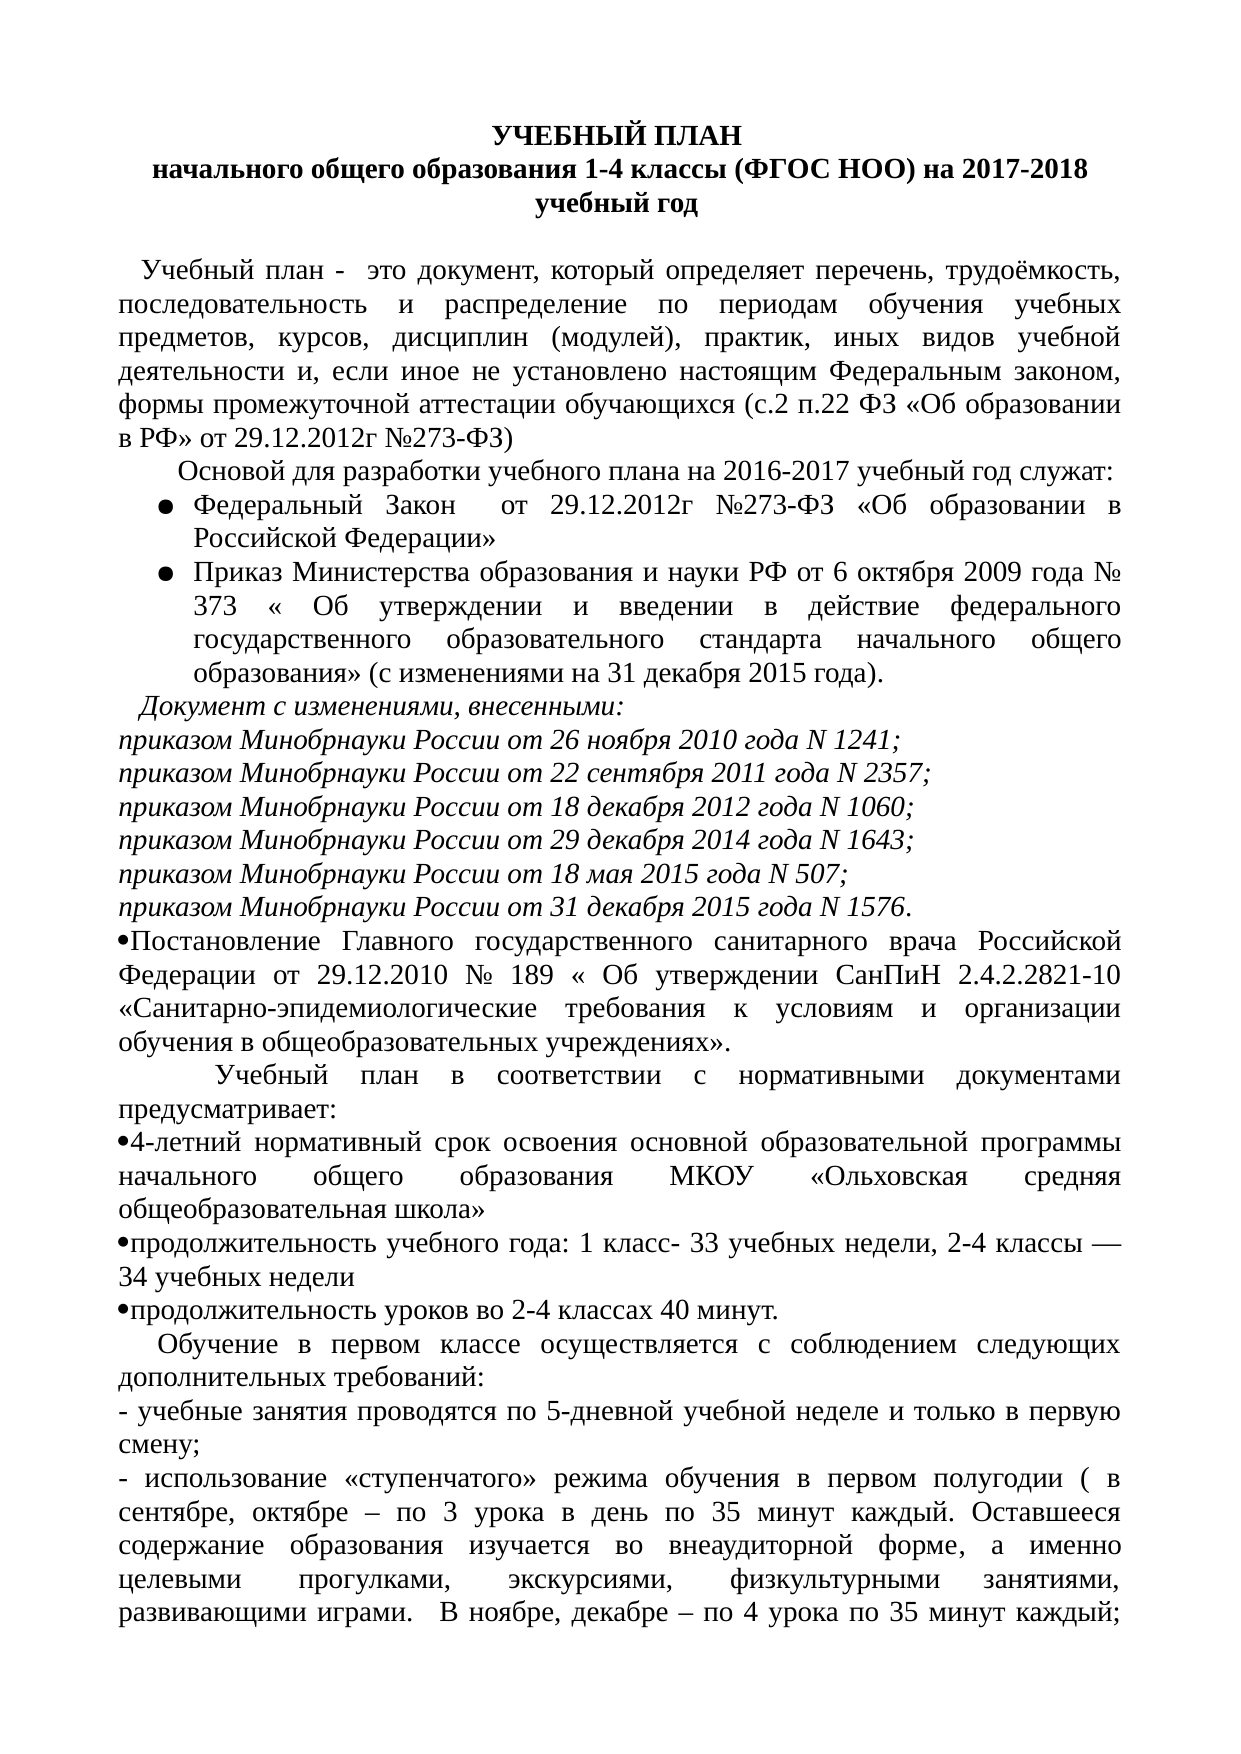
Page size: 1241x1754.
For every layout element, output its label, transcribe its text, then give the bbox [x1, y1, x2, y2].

list - использование «ступенчатого» режима обучения в первом полугодии ( в сентябре, октябре – по 3 урока в день по 35 минут каждый. Оставшееся содержание образования изучается во внеаудиторной форме, а именно целевыми прогулками, экскурсиями, физкультурными занятиями, развивающими играми. В ноябре, декабре – по 4 урока по 35 минут каждый; [118, 1460, 1122, 1628]
text Основой для разработки учебного плана на 2016-2017 учебный год служат: [118, 453, 1122, 487]
text приказом Минобрнауки России от 29 декабря 2014 года N 1643; [118, 822, 1122, 856]
text приказом Минобрнауки России от 26 ноября 2010 года N 1241; [118, 722, 1122, 755]
text приказом Минобрнауки России от 18 декабря 2012 года N 1060; [118, 789, 1122, 822]
text приказом Минобрнауки России от 22 сентября 2011 года N 2357; [118, 755, 1122, 789]
text приказом Минобрнауки России от 31 декабря 2015 года N 1576. [118, 889, 1122, 923]
text начального общего образования 1-4 классы (ФГОС НОО) на 2017-2018 учебный год [118, 152, 1122, 219]
text Документ с изменениями, внесенными: [118, 688, 1122, 722]
text УЧЕБНЫЙ ПЛАН [118, 118, 1122, 152]
list - учебные занятия проводятся по 5-дневной учебной неделе и только в первую смену; [118, 1393, 1122, 1460]
list Постановление Главного государственного санитарного врача Российской Федерации от 29.12.2010 № 189 « Об утверждении СанПиН 2.4.2.2821-10 «Санитарно-эпидемиологические требования к условиям и организации обучения в общеобразовательных учреждениях». [118, 923, 1122, 1057]
text Учебный план - это документ, который определяет перечень, трудоёмкость, последовательность и распределение по периодам обучения учебных предметов, курсов, дисциплин (модулей), практик, иных видов учебной деятельности и, если иное не установлено настоящим Федеральным законом, формы промежуточной аттестации обучающихся (с.2 п.22 ФЗ «Об образовании в РФ» от 29.12.2012г №273-ФЗ) [118, 252, 1122, 453]
list продолжительность уроков во 2-4 классах 40 минут. [118, 1292, 1122, 1326]
list 4-летний нормативный срок освоения основной образовательной программы начального общего образования МКОУ «Ольховская средняя общеобразовательная школа» [118, 1124, 1122, 1225]
list Обучение в первом классе осуществляется с соблюдением следующих дополнительных требований: [118, 1326, 1122, 1393]
text приказом Минобрнауки России от 18 мая 2015 года N 507; [118, 856, 1122, 889]
list Федеральный Закон от 29.12.2012г №273-ФЗ «Об образовании в Российской Федерации» [156, 487, 1122, 554]
list продолжительность учебного года: 1 класс- 33 учебных недели, 2-4 классы — 34 учебных недели [118, 1225, 1122, 1292]
list Приказ Министерства образования и науки РФ от 6 октября 2009 года № 373 « Об утверждении и введении в действие федерального государственного образовательного стандарта начального общего образования» (с изменениями на 31 декабря 2015 года). [156, 554, 1122, 688]
list Учебный план в соответствии с нормативными документами предусматривает: [118, 1057, 1122, 1124]
